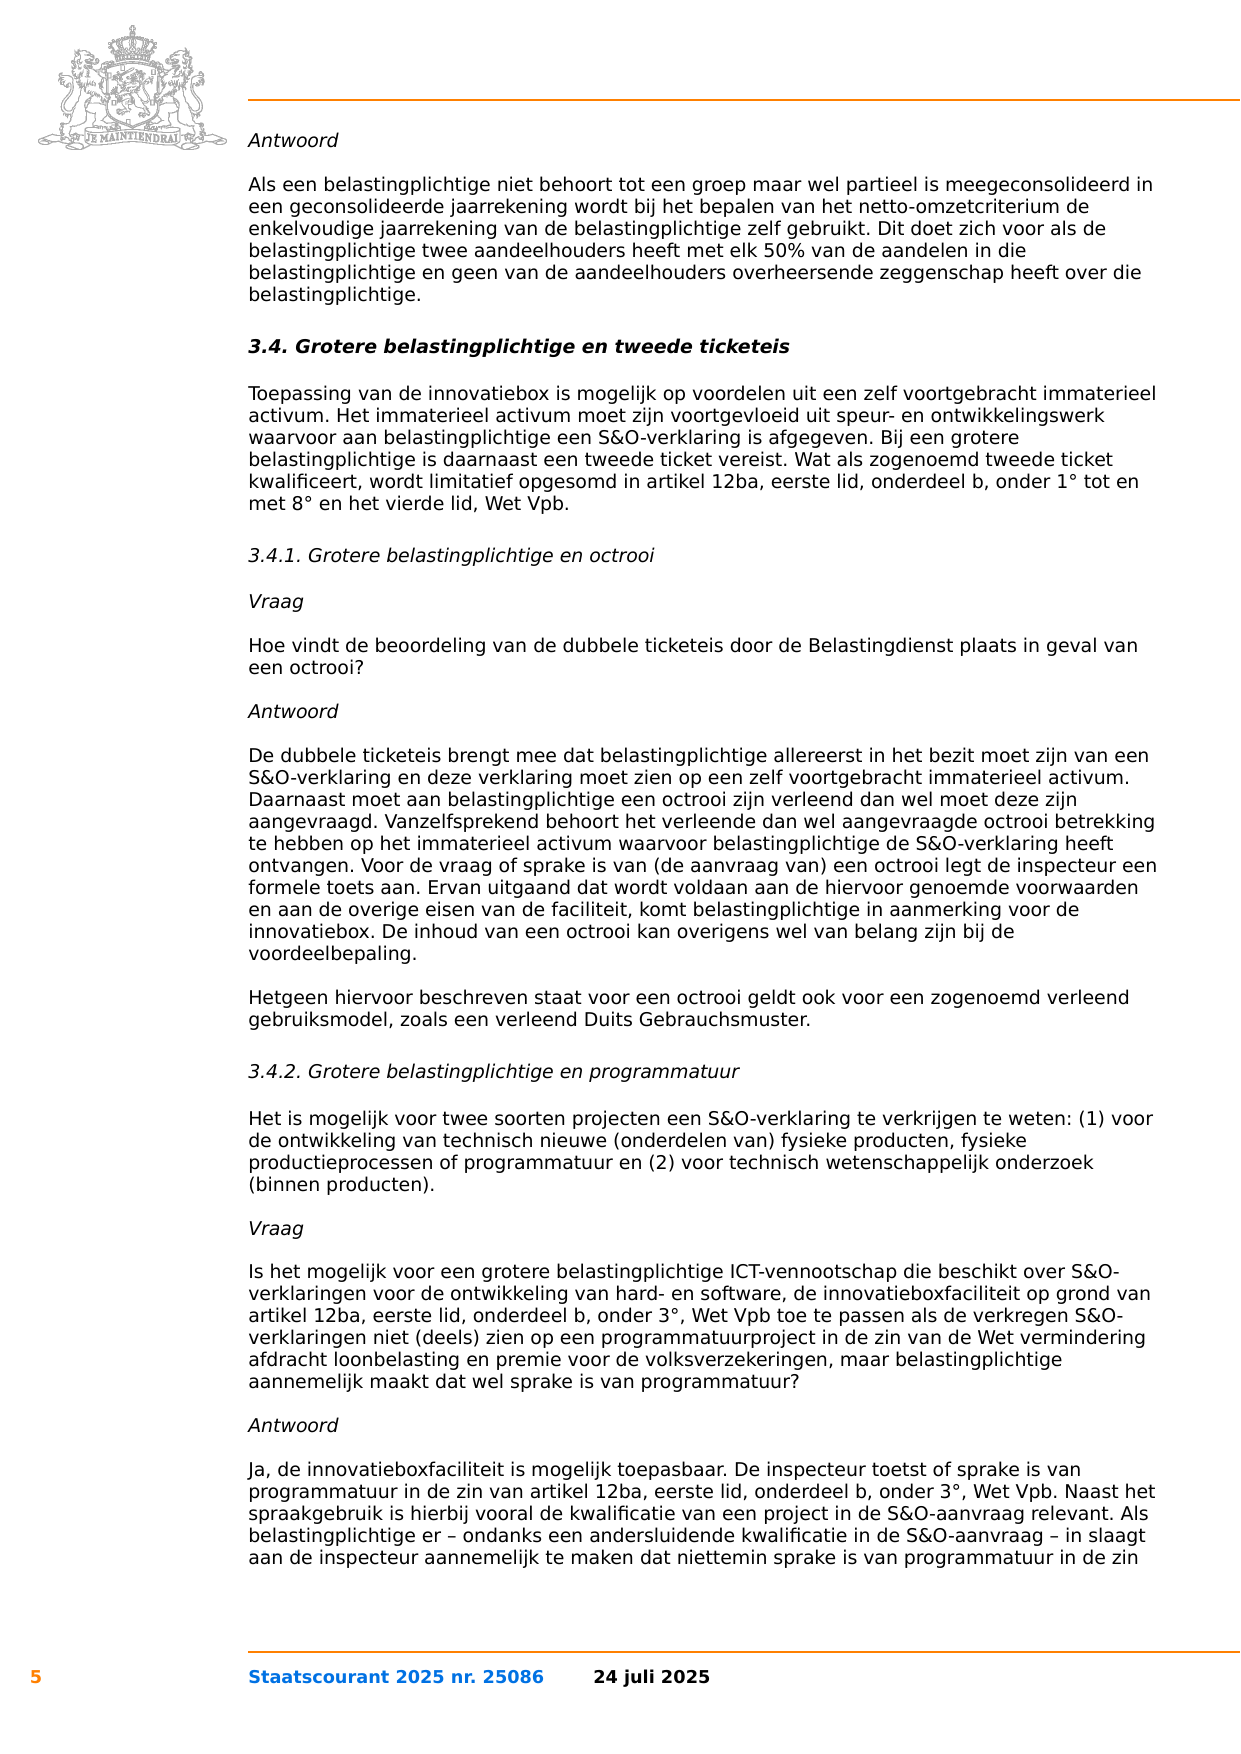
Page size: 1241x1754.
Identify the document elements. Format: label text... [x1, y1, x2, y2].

subtitle 3.4.1. Grotere belastingplichtige en octrooi [248, 544, 1163, 566]
subtitle Antwoord [248, 130, 1163, 152]
text Hoe vindt de beoordeling van de dubbele ticketeis door de Belastingdienst plaats in geval van een octrooi? [248, 635, 1163, 679]
text Hetgeen hiervoor beschreven staat voor een octrooi geldt ook voor een zogenoemd verleend gebruiksmodel, zoals een verleend Duits Gebrauchsmuster. [248, 987, 1163, 1031]
text Toepassing van de innovatiebox is mogelijk op voordelen uit een zelf voortgebracht immaterieel activum. Het immaterieel activum moet zijn voortgevloeid uit speur- en ontwikkelingswerk waarvoor aan belastingplichtige een S&O-verklaring is afgegeven. Bij een grotere belastingplichtige is daarnaast een tweede ticket vereist. Wat als zogenoemd tweede ticket kwalificeert, wordt limitatief opgesomd in artikel 12ba, eerste lid, onderdeel b, onder 1° tot en met 8° en het vierde lid, Wet Vpb. [248, 383, 1163, 514]
text Als een belastingplichtige niet behoort tot een groep maar wel partieel is meegeconsolideerd in een geconsolideerde jaarrekening wordt bij het bepalen van het netto-omzetcriterium de enkelvoudige jaarrekening van de belastingplichtige zelf gebruikt. Dit doet zich voor als de belastingplichtige twee aandeelhouders heeft met elk 50% van de aandelen in die belastingplichtige en geen van de aandeelhouders overheersende zeggenschap heeft over die belastingplichtige. [248, 174, 1163, 306]
subtitle Antwoord [248, 1415, 1163, 1437]
subtitle Antwoord [248, 701, 1163, 723]
text Ja, de innovatieboxfaciliteit is mogelijk toepasbaar. De inspecteur toetst of sprake is van programmatuur in de zin van artikel 12ba, eerste lid, onderdeel b, onder 3°, Wet Vpb. Naast het spraakgebruik is hierbij vooral de kwalificatie van een project in de S&O-aanvraag relevant. Als belastingplichtige er – ondanks een andersluidende kwalificatie in de S&O-aanvraag – in slaagt aan de inspecteur aannemelijk te maken dat niettemin sprake is van programmatuur in de zin [248, 1459, 1163, 1569]
subtitle Vraag [248, 591, 1163, 613]
subtitle Vraag [248, 1217, 1163, 1239]
text De dubbele ticketeis brengt mee dat belastingplichtige allereerst in het bezit moet zijn van een S&O-verklaring en deze verklaring moet zien op een zelf voortgebracht immaterieel activum. Daarnaast moet aan belastingplichtige een octrooi zijn verleend dan wel moet deze zijn aangevraagd. Vanzelfsprekend behoort het verleende dan wel aangevraagde octrooi betrekking te hebben op het immaterieel activum waarvoor belastingplichtige de S&O-verklaring heeft ontvangen. Voor de vraag of sprake is van (de aanvraag van) een octrooi legt de inspecteur een formele toets aan. Ervan uitgaand dat wordt voldaan aan de hiervoor genoemde voorwaarden en aan de overige eisen van de faciliteit, komt belastingplichtige in aanmerking voor de innovatiebox. De inhoud van een octrooi kan overigens wel van belang zijn bij de voordeelbepaling. [248, 745, 1163, 965]
picture [38, 25, 227, 150]
text Het is mogelijk voor twee soorten projecten een S&O-verklaring te verkrijgen te weten: (1) voor de ontwikkeling van technisch nieuwe (onderdelen van) fysieke producten, fysieke productieprocessen of programmatuur en (2) voor technisch wetenschappelijk onderzoek (binnen producten). [248, 1108, 1163, 1196]
subtitle 3.4. Grotere belastingplichtige en tweede ticketeis [248, 336, 1163, 358]
text Is het mogelijk voor een grotere belastingplichtige ICT-vennootschap die beschikt over S&O-verklaringen voor de ontwikkeling van hard- en software, de innovatieboxfaciliteit op grond van artikel 12ba, eerste lid, onderdeel b, onder 3°, Wet Vpb toe te passen als de verkregen S&O-verklaringen niet (deels) zien op een programmatuurproject in de zin van de Wet vermindering afdracht loonbelasting en premie voor de volksverzekeringen, maar belastingplichtige aannemelijk maakt dat wel sprake is van programmatuur? [248, 1261, 1163, 1393]
subtitle 3.4.2. Grotere belastingplichtige en programmatuur [248, 1061, 1163, 1083]
